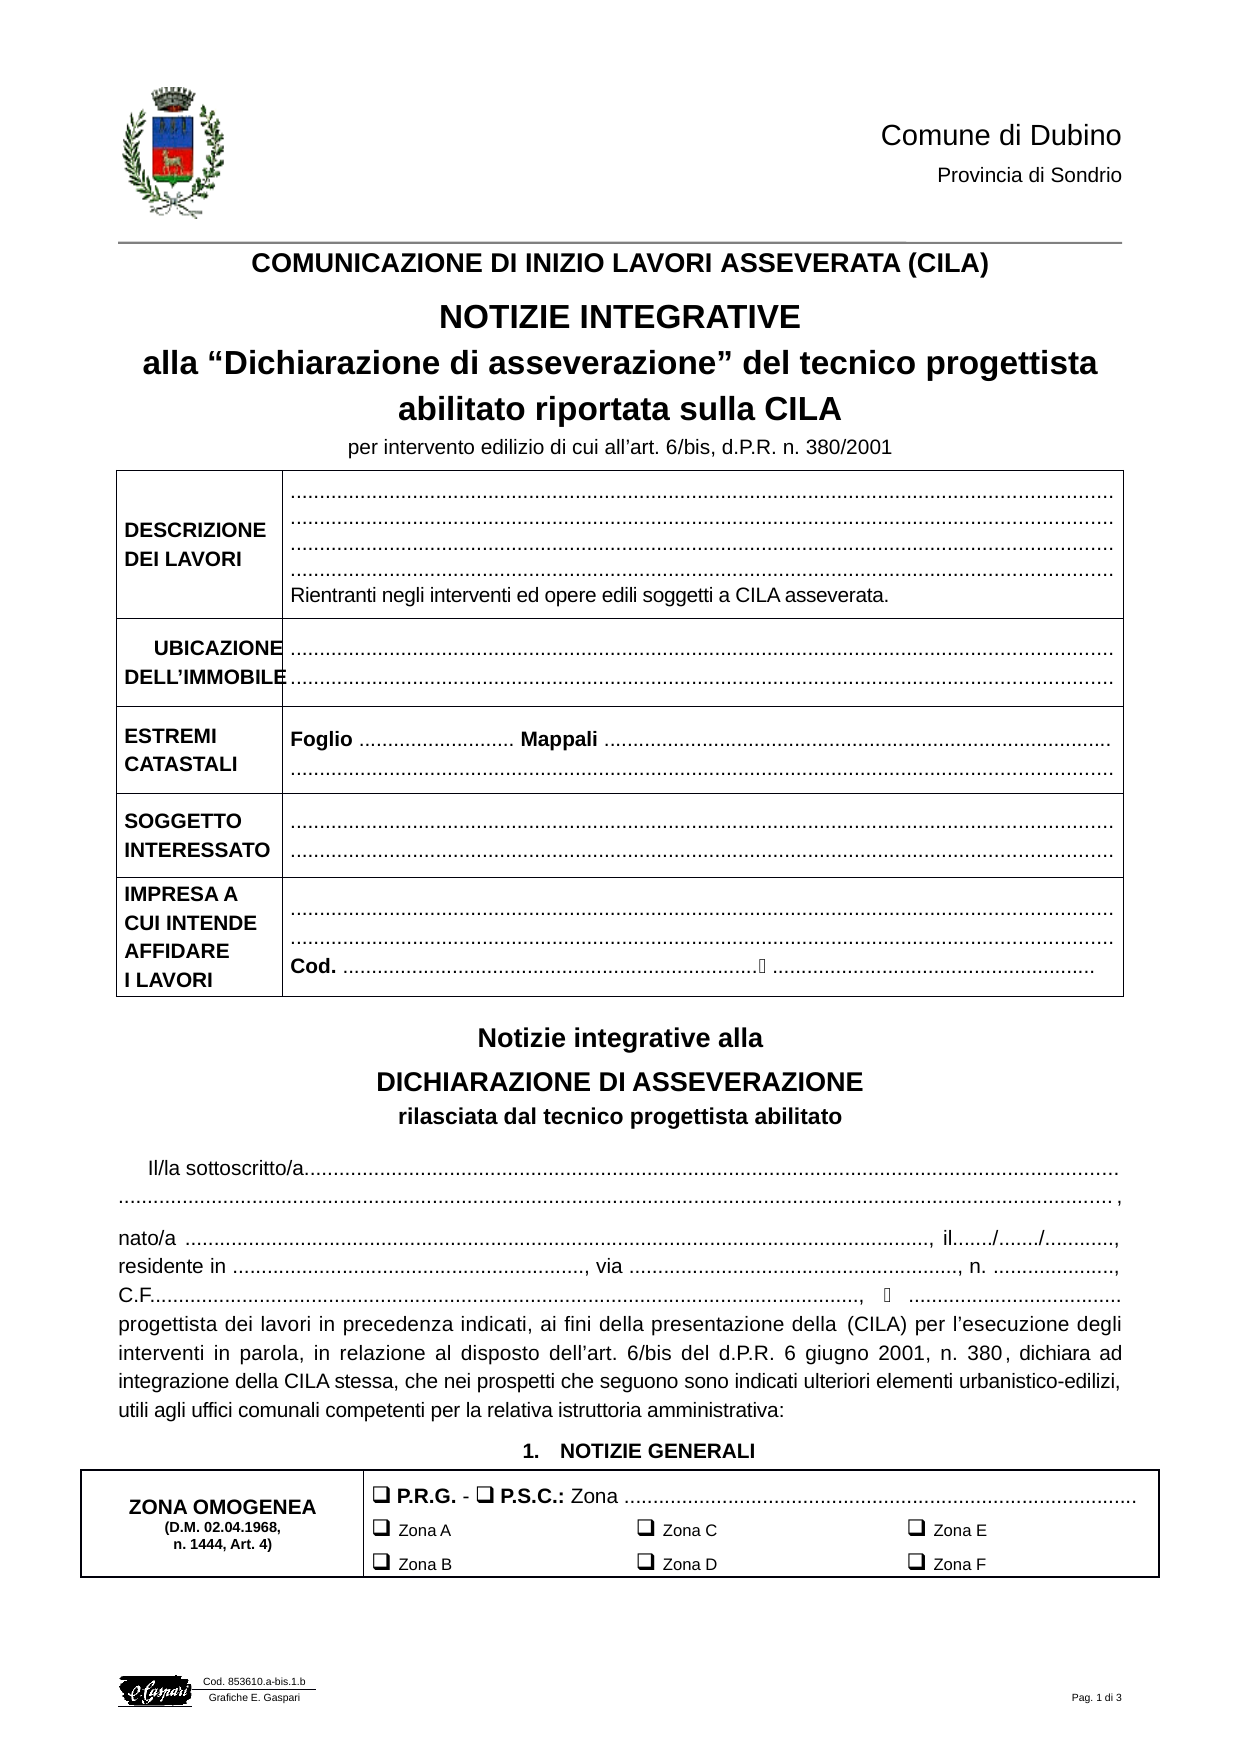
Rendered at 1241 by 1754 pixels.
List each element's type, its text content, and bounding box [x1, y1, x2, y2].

table_cell UBICAZIONE DELL’IMMOBILE [117, 619, 282, 706]
list NOTIZIE GENERALI [156, 1439, 1122, 1463]
table_header ZONA OMOGENEA (D.M. 02.04.1968, n. 1444, Art. 4) [82, 1471, 363, 1576]
table_header Rientranti negli interventi ed opere edili soggetti a CILA asseverata. [283, 471, 1123, 617]
text Provincia di Sondrio [224, 163, 1122, 187]
table_cell ESTREMI CATASTALI [117, 707, 282, 793]
picture [122, 87, 224, 219]
title NOTIZIE INTEGRATIVE [118, 297, 1122, 335]
table_cell SOGGETTO INTERESSATO [117, 794, 282, 877]
text DICHIARAZIONE DI ASSEVERAZIONE [118, 1066, 1122, 1097]
table_cell [283, 619, 1123, 706]
title COMUNICAZIONE DI INIZIO LAVORI ASSEVERATA (CILA) [103, 247, 1137, 278]
text nato/a ................................................................................................................................., il......./......./............, residente in ............................................................., via ........................................................., n. ....................., C.F...........................................................................................................................,  ..................................... progettista dei lavori in precedenza indicati, ai fini della presentazione della (CILA) per l’esecuzione degli interventi in parola, in relazione al disposto dell’art. 6/bis del d.P.R. 6 giugno 2001, n. 380, dichiara ad integrazione della CILA stessa, che nei prospetti che seguono sono indicati ulteriori elementi urbanistico-edilizi, utili agli uffici comunali competenti per la relativa istruttoria amministrativa: [118, 1225, 1122, 1422]
table_header  P.R.G. -  P.S.C.: Zona .........................................................................................  Zona A  Zona C  Zona E  Zona B  Zona D  Zona F [364, 1471, 1158, 1576]
text Il/la sottoscritto/a , [118, 1155, 1122, 1208]
picture [118, 1674, 192, 1706]
title alla “Dichiarazione di asseverazione” del tecnico progettista abilitato riportata sulla CILA [118, 343, 1122, 427]
table_cell Foglio ........................... Mappali ........................................................................................ [283, 707, 1123, 793]
table_cell IMPRESA A CUI INTENDE AFFIDARE I LAVORI [117, 878, 282, 996]
text rilasciata dal tecnico progettista abilitato [118, 1103, 1122, 1130]
table_cell [283, 794, 1123, 877]
table_cell Cod. ........................................................................ ........................................................ [283, 878, 1123, 996]
text Notizie integrative alla [118, 1022, 1122, 1053]
title per intervento edilizio di cui all’art. 6/bis, d.P.R. n. 380/2001 [118, 435, 1122, 459]
table_header DESCRIZIONE DEI LAVORI [117, 471, 282, 617]
text Comune di Dubino [224, 118, 1122, 152]
